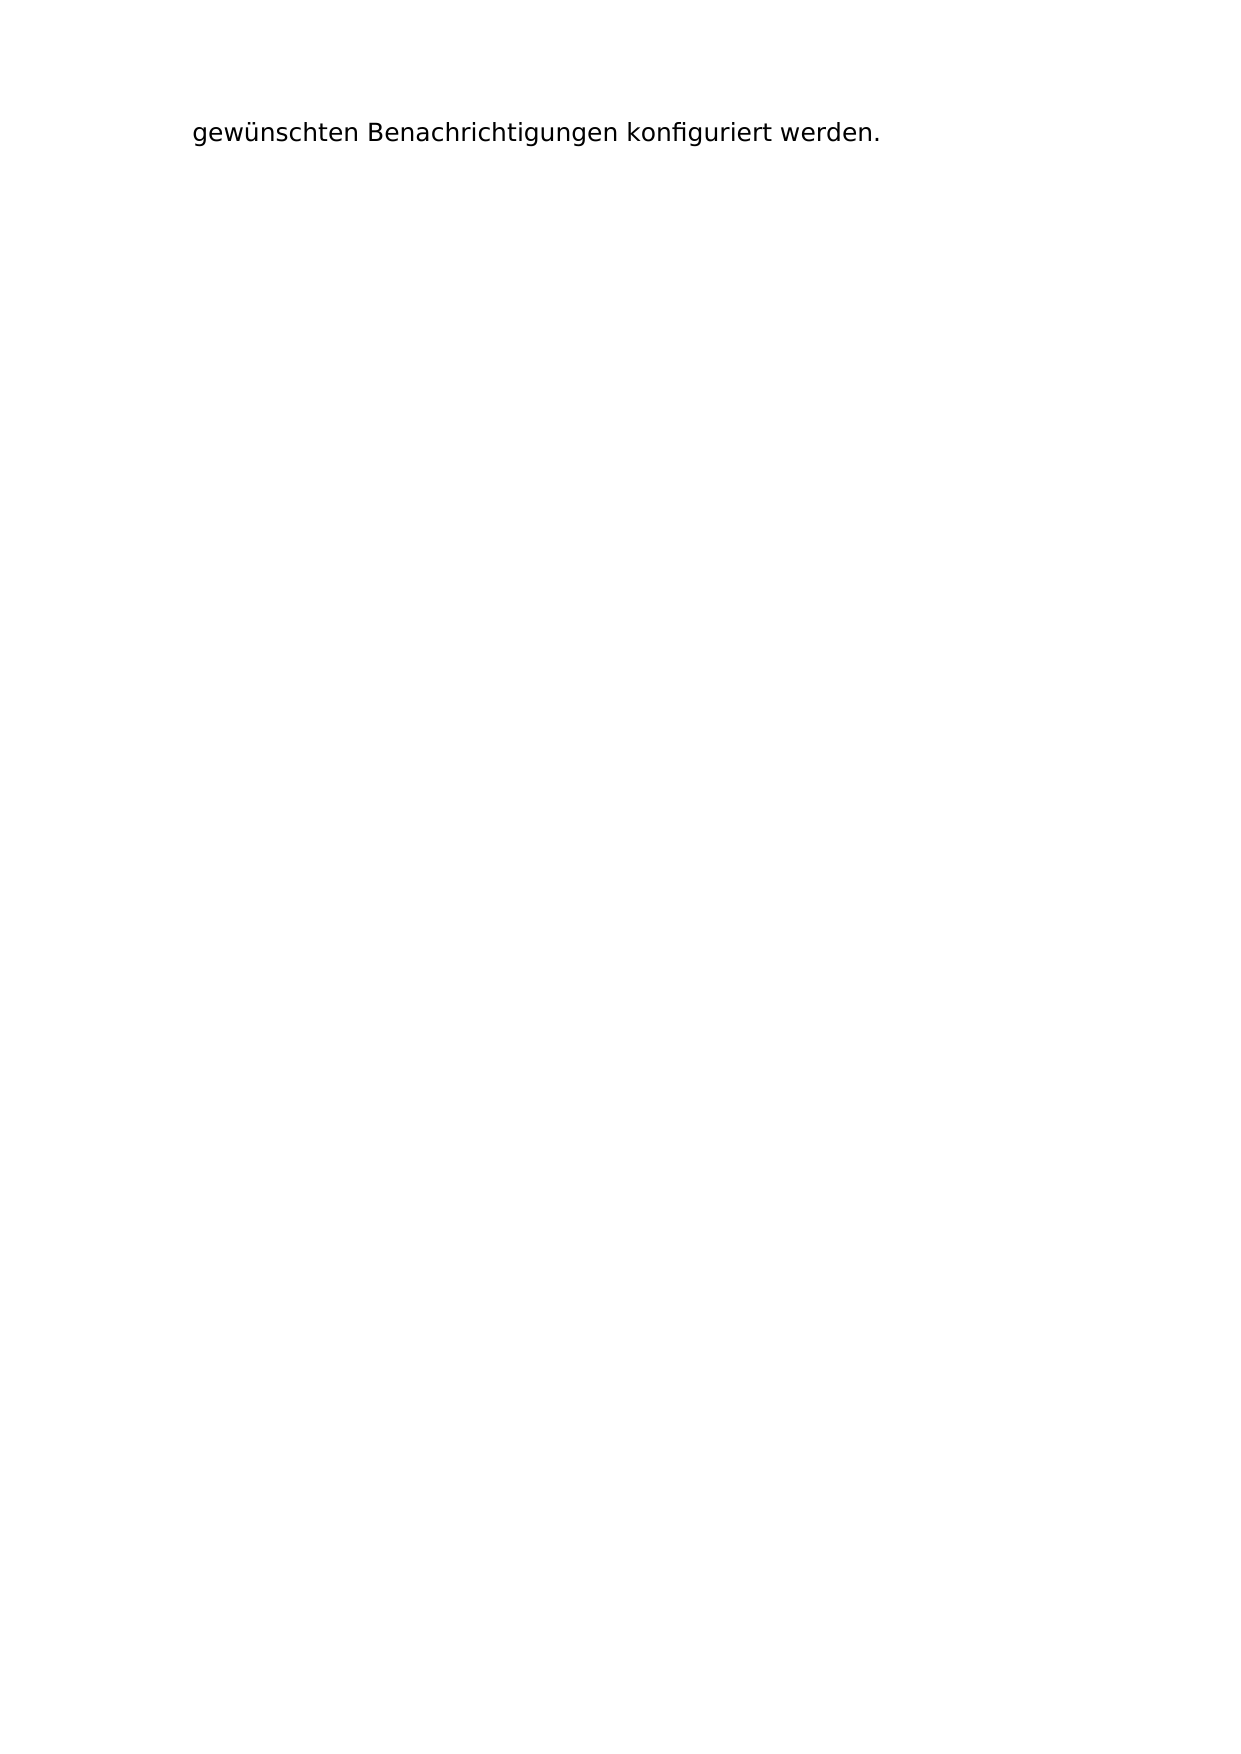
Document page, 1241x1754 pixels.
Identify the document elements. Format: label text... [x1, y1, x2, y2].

list gewünschten Benachrichtigungen konfiguriert werden. [177, 118, 1122, 147]
